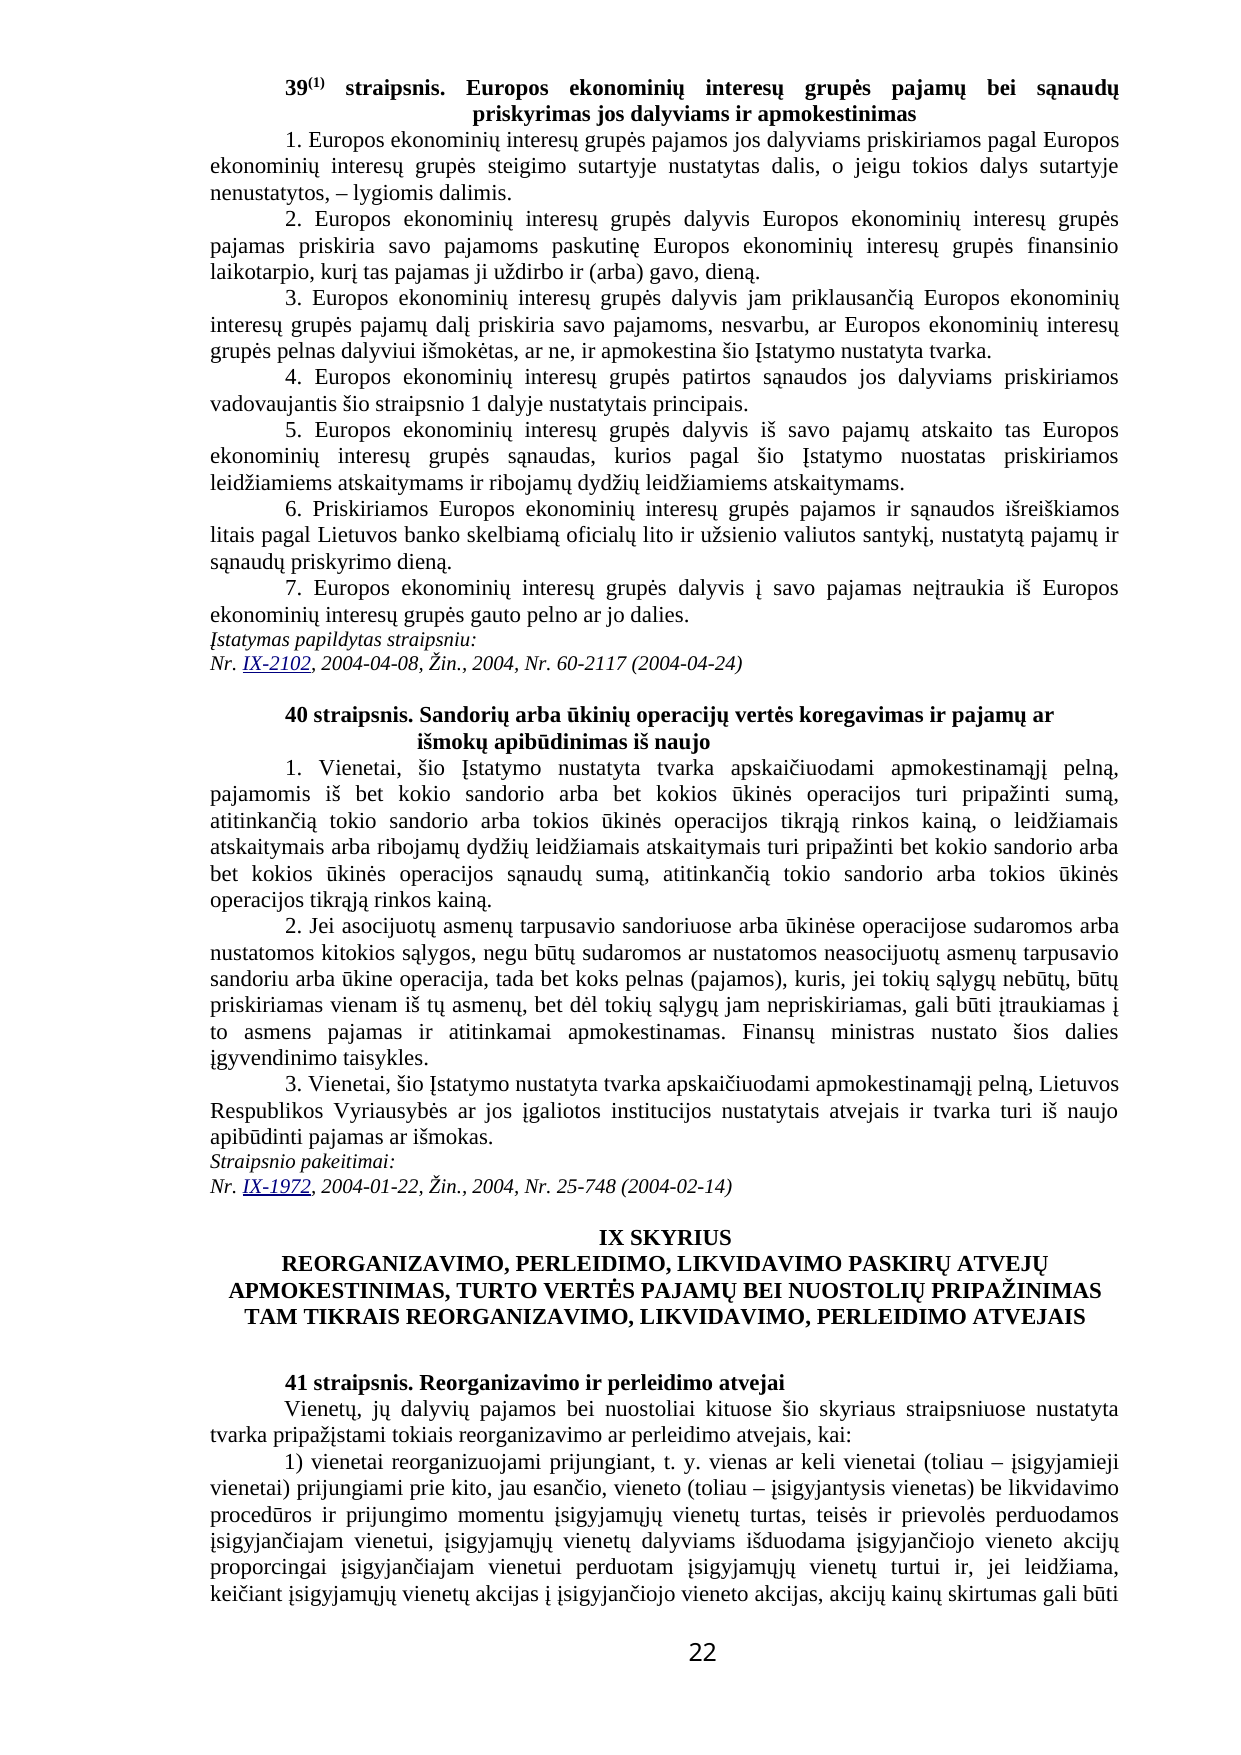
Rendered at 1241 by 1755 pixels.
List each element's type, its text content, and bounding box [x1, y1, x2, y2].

text 1. Vienetai, šio Įstatymo nustatyta tvarka apskaičiuodami apmokestinamąjį pelną, pajamomis iš bet kokio sandorio arba bet kokios ūkinės operacijos turi pripažinti sumą, atitinkančią tokio sandorio arba tokios ūkinės operacijos tikrąją rinkos kainą, o leidžiamais atskaitymais arba ribojamų dydžių leidžiamais atskaitymais turi pripažinti bet kokio sandorio arba bet kokios ūkinės operacijos sąnaudų sumą, atitinkančią tokio sandorio arba tokios ūkinės operacijos tikrąją rinkos kainą. [210, 754, 1120, 912]
text 5. Europos ekonominių interesų grupės dalyvis iš savo pajamų atskaito tas Europos ekonominių interesų grupės sąnaudas, kurios pagal šio Įstatymo nuostatas priskiriamos leidžiamiems atskaitymams ir ribojamų dydžių leidžiamiems atskaitymams. [210, 416, 1120, 495]
text Įstatymas papildytas straipsniu: [210, 627, 1120, 651]
text 2. Jei asocijuotų asmenų tarpusavio sandoriuose arba ūkinėse operacijose sudaromos arba nustatomos kitokios sąlygos, negu būtų sudaromos ar nustatomos neasocijuotų asmenų tarpusavio sandoriu arba ūkine operacija, tada bet koks pelnas (pajamos), kuris, jei tokių sąlygų nebūtų, būtų priskiriamas vienam iš tų asmenų, bet dėl tokių sąlygų jam nepriskiriamas, gali būti įtraukiamas į to asmens pajamas ir atitinkamai apmokestinamas. Finansų ministras nustato šios dalies įgyvendinimo taisykles. [210, 912, 1120, 1070]
text 41 straipsnis. Reorganizavimo ir perleidimo atvejai [210, 1369, 1120, 1395]
text 6. Priskiriamos Europos ekonominių interesų grupės pajamos ir sąnaudos išreiškiamos litais pagal Lietuvos banko skelbiamą oficialų lito ir užsienio valiutos santykį, nustatytą pajamų ir sąnaudų priskyrimo dieną. [210, 495, 1120, 574]
text 2. Europos ekonominių interesų grupės dalyvis Europos ekonominių interesų grupės pajamas priskiria savo pajamoms paskutinę Europos ekonominių interesų grupės finansinio laikotarpio, kurį tas pajamas ji uždirbo ir (arba) gavo, dieną. [210, 205, 1120, 284]
text 39(1) straipsnis. Europos ekonominių interesų grupės pajamų bei sąnaudų priskyrimas jos dalyviams ir apmokestinimas [285, 73, 1120, 126]
text 3. Vienetai, šio Įstatymo nustatyta tvarka apskaičiuodami apmokestinamąjį pelną, Lietuvos Respublikos Vyriausybės ar jos įgaliotos institucijos nustatytais atvejais ir tvarka turi iš naujo apibūdinti pajamas ar išmokas. [210, 1070, 1120, 1149]
text išmokų apibūdinimas iš naujo [210, 728, 1120, 754]
text 1. Europos ekonominių interesų grupės pajamos jos dalyviams priskiriamos pagal Europos ekonominių interesų grupės steigimo sutartyje nustatytas dalis, o jeigu tokios dalys sutartyje nenustatytos, – lygiomis dalimis. [210, 126, 1120, 205]
text 40 straipsnis. Sandorių arba ūkinių operacijų vertės koregavimas ir pajamų ar [210, 701, 1120, 728]
text 4. Europos ekonominių interesų grupės patirtos sąnaudos jos dalyviams priskiriamos vadovaujantis šio straipsnio 1 dalyje nustatytais principais. [210, 363, 1120, 416]
text 3. Europos ekonominių interesų grupės dalyvis jam priklausančią Europos ekonominių interesų grupės pajamų dalį priskiria savo pajamoms, nesvarbu, ar Europos ekonominių interesų grupės pelnas dalyviui išmokėtas, ar ne, ir apmokestina šio Įstatymo nustatyta tvarka. [210, 284, 1120, 363]
text Nr. IX-1972, 2004-01-22, Žin., 2004, Nr. 25-748 (2004-02-14) [210, 1173, 1120, 1198]
text Nr. IX-2102, 2004-04-08, Žin., 2004, Nr. 60-2117 (2004-04-24) [210, 651, 1120, 675]
text 1) vienetai reorganizuojami prijungiant, t. y. vienas ar keli vienetai (toliau – įsigyjamieji vienetai) prijungiami prie kito, jau esančio, vieneto (toliau – įsigyjantysis vienetas) be likvidavimo procedūros ir prijungimo momentu įsigyjamųjų vienetų turtas, teisės ir prievolės perduodamos įsigyjančiajam vienetui, įsigyjamųjų vienetų dalyviams išduodama įsigyjančiojo vieneto akcijų proporcingai įsigyjančiajam vienetui perduotam įsigyjamųjų vienetų turtui ir, jei leidžiama, keičiant įsigyjamųjų vienetų akcijas į įsigyjančiojo vieneto akcijas, akcijų kainų skirtumas gali būti [210, 1448, 1120, 1606]
subtitle IX SKYRIUS [210, 1224, 1120, 1250]
text 7. Europos ekonominių interesų grupės dalyvis į savo pajamas neįtraukia iš Europos ekonominių interesų grupės gauto pelno ar jo dalies. [210, 574, 1120, 627]
subtitle REORGANIZAVIMO, PERLEIDIMO, LIKVIDAVIMO PASKIRŲ ATVEJŲ APMOKESTINIMAS, TURTO VERTĖS PAJAMŲ BEI NUOSTOLIŲ PRIPAŽINIMAS TAM TIKRAIS REORGANIZAVIMO, LIKVIDAVIMO, PERLEIDIMO ATVEJAIS [210, 1250, 1120, 1329]
text Vienetų, jų dalyvių pajamos bei nuostoliai kituose šio skyriaus straipsniuose nustatyta tvarka pripažįstami tokiais reorganizavimo ar perleidimo atvejais, kai: [210, 1395, 1120, 1448]
text Straipsnio pakeitimai: [210, 1149, 1120, 1173]
